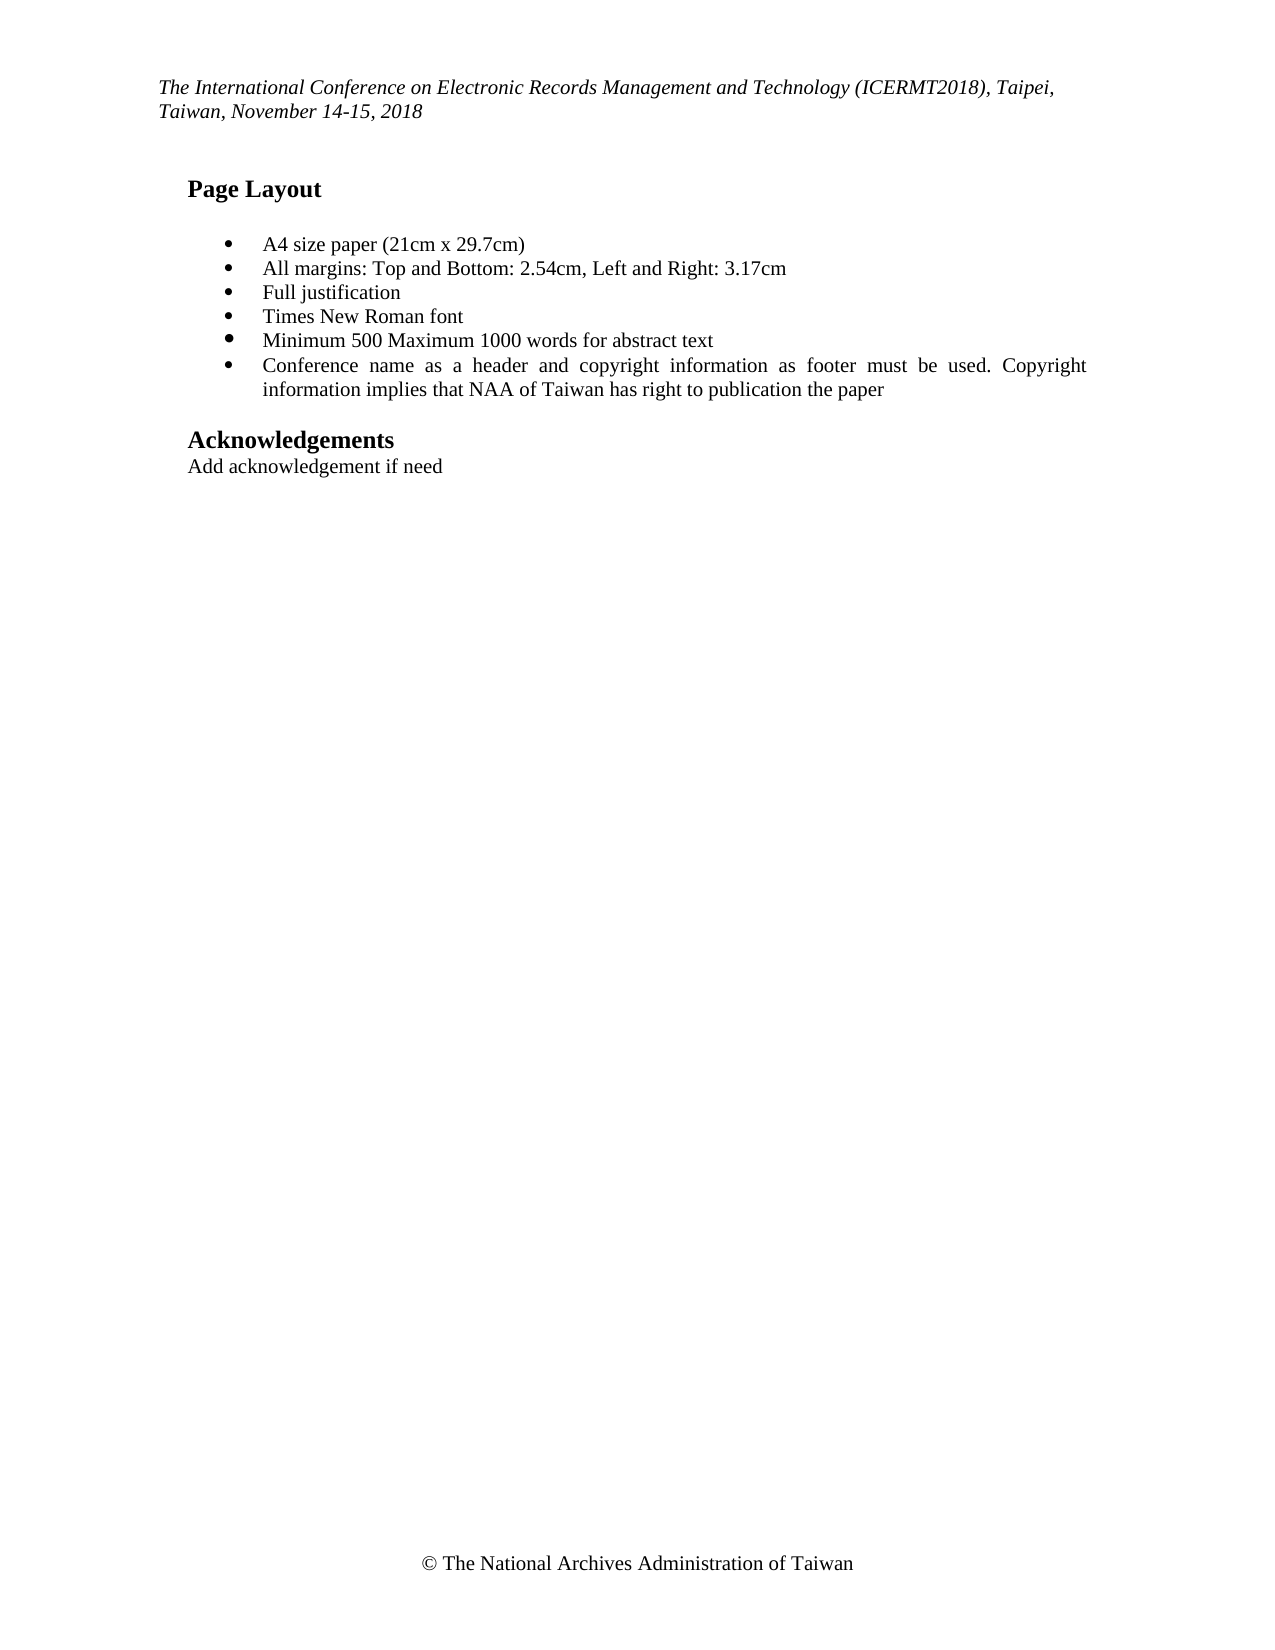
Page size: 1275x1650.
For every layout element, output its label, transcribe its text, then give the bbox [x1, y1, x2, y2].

list All margins: Top and Bottom: 2.54cm, Left and Right: 3.17cm [225, 256, 1087, 280]
list Full justification [225, 280, 1087, 304]
list Conference name as a header and copyright information as footer must be used. Copyright information implies that NAA of Taiwan has right to publication the paper [225, 353, 1087, 401]
subtitle Page Layout [187, 174, 1087, 203]
list Times New Roman font [225, 304, 1087, 328]
list A4 size paper (21cm x 29.7cm) [225, 232, 1087, 256]
subtitle Acknowledgements [187, 425, 1087, 454]
text Add acknowledgement if need [187, 454, 1087, 478]
list Minimum 500 Maximum 1000 words for abstract text [225, 328, 1087, 353]
